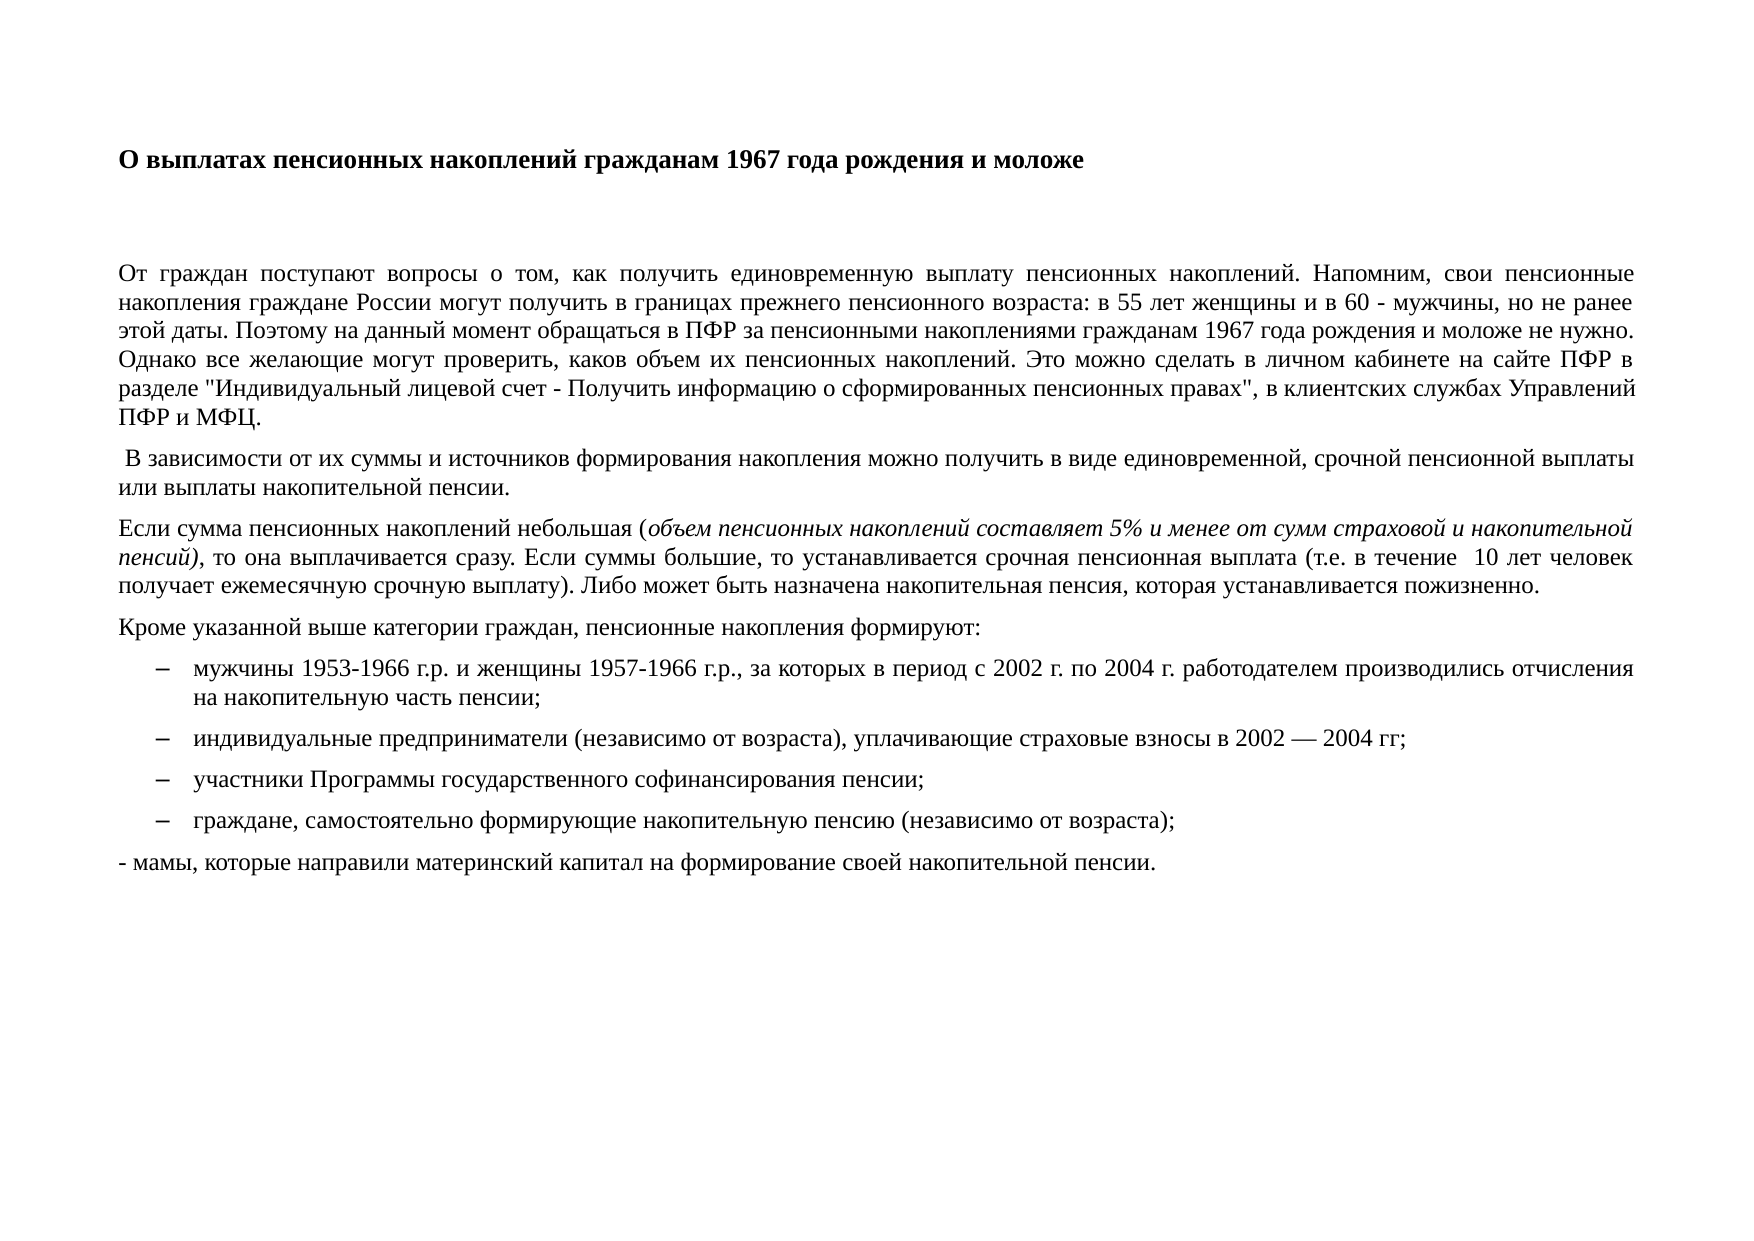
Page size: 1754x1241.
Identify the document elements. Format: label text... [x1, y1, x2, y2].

text Если сумма пенсионных накоплений небольшая (объем пенсионных накоплений составляет 5% и менее от сумм страховой и накопительной пенсий), то она выплачивается сразу. Если суммы большие, то устанавливается срочная пенсионная выплата (т.е. в течение 10 лет человек получает ежемесячную срочную выплату). Либо может быть назначена накопительная пенсия, которая устанавливается пожизненно. [118, 513, 1636, 599]
text От граждан поступают вопросы о том, как получить единовременную выплату пенсионных накоплений. Напомним, свои пенсионные накопления граждане России могут получить в границах прежнего пенсионного возраста: в 55 лет женщины и в 60 - мужчины, но не ранее этой даты. Поэтому на данный момент обращаться в ПФР за пенсионными накоплениями гражданам 1967 года рождения и моложе не нужно. Однако все желающие могут проверить, каков объем их пенсионных накоплений. Это можно сделать в личном кабинете на сайте ПФР в разделе "Индивидуальный лицевой счет - Получить информацию о сформированных пенсионных правах", в клиентских службах Управлений ПФР и МФЦ. [118, 258, 1636, 430]
list граждане, самостоятельно формирующие накопительную пенсию (независимо от возраста); [156, 805, 1636, 834]
list мужчины 1953-1966 г.р. и женщины 1957-1966 г.р., за которых в период с 2002 г. по 2004 г. работодателем производились отчисления на накопительную часть пенсии; [156, 653, 1636, 710]
list индивидуальные предприниматели (независимо от возраста), уплачивающие страховые взносы в 2002 — 2004 гг; [156, 723, 1636, 752]
text В зависимости от их суммы и источников формирования накопления можно получить в виде единовременной, срочной пенсионной выплаты или выплаты накопительной пенсии. [118, 443, 1636, 500]
list участники Программы государственного софинансирования пенсии; [156, 764, 1636, 793]
text - мамы, которые направили материнский капитал на формирование своей накопительной пенсии. [118, 847, 1636, 875]
subtitle О выплатах пенсионных накоплений гражданам 1967 года рождения и моложе [118, 143, 1636, 174]
text Кроме указанной выше категории граждан, пенсионные накопления формируют: [118, 612, 1636, 640]
